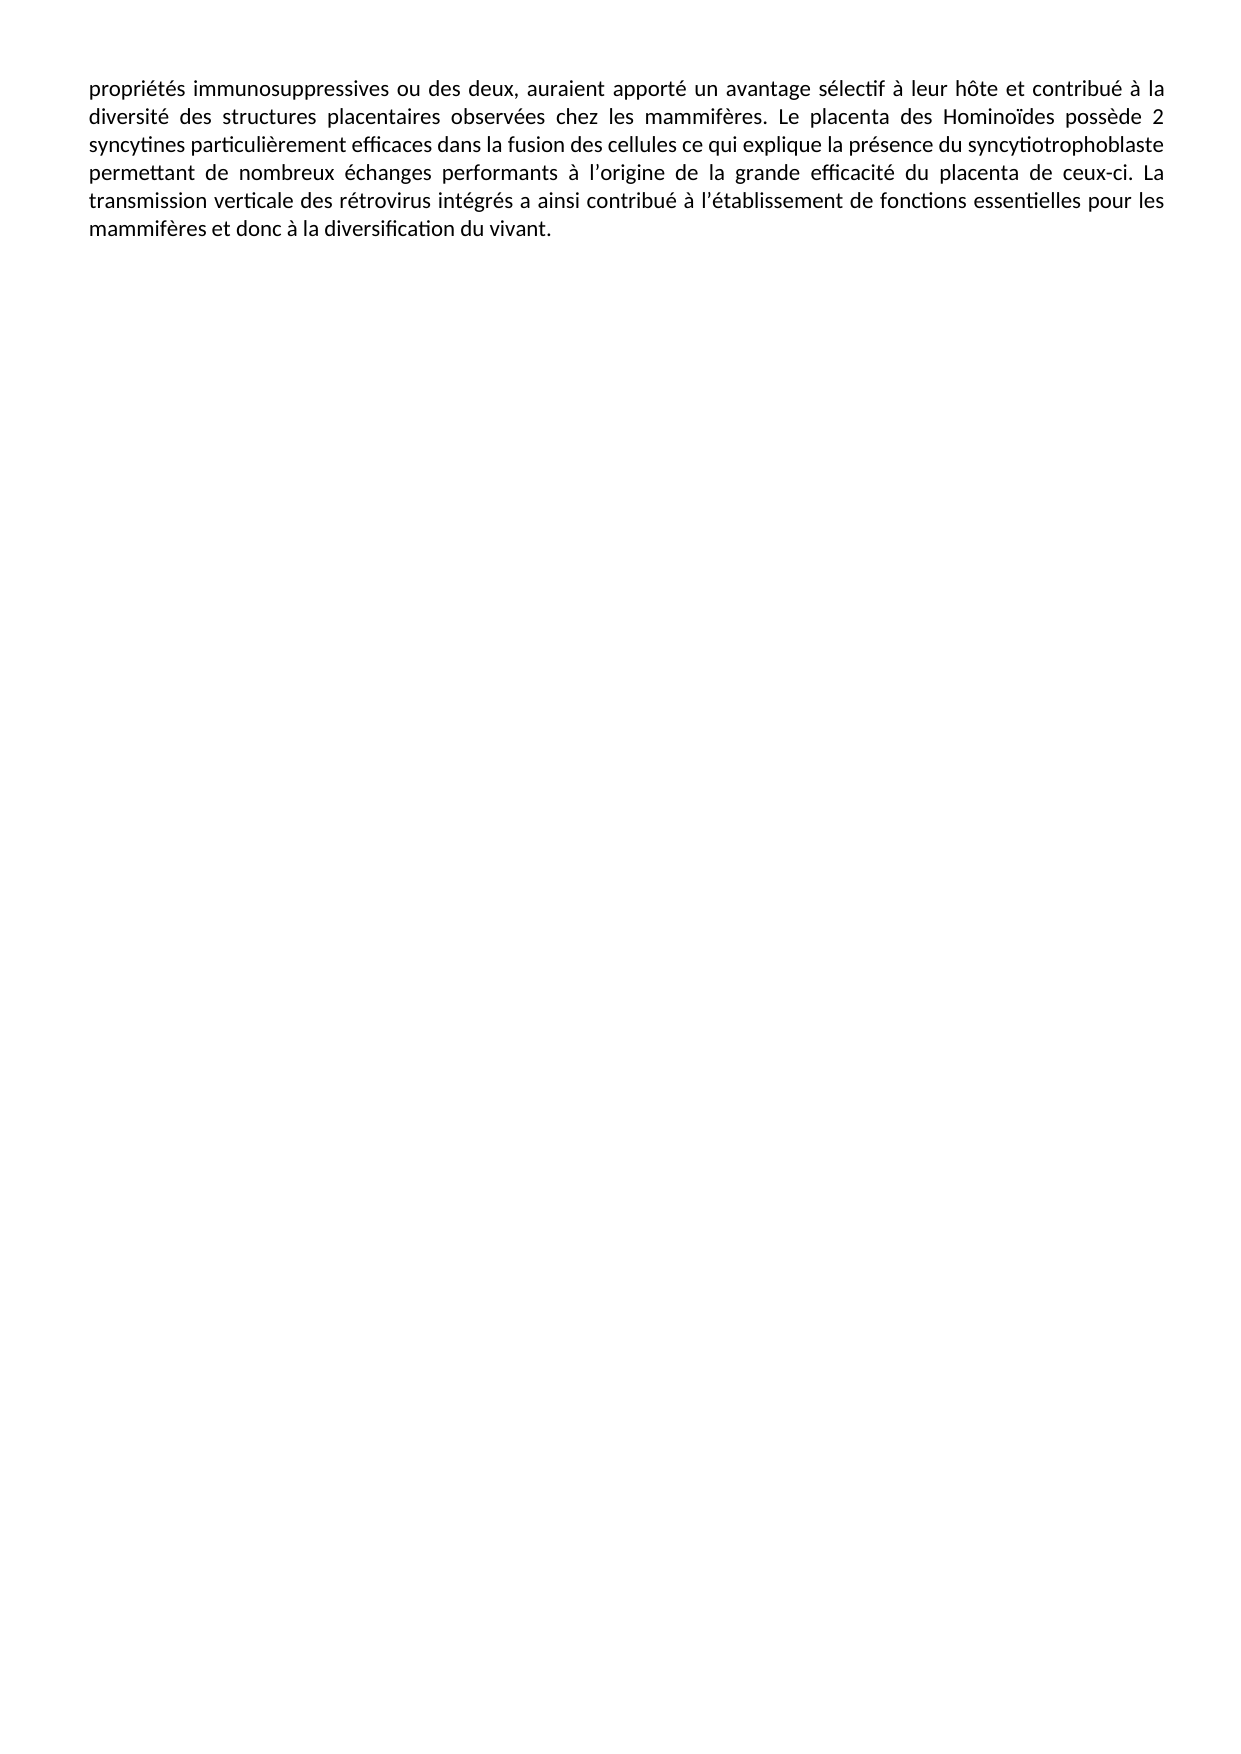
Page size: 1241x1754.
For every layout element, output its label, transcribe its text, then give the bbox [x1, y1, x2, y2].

text propriétés immunosuppressives ou des deux, auraient apporté un avantage sélectif à leur hôte et contribué à la diversité des structures placentaires observées chez les mammifères. Le placenta des Hominoïdes possède 2 syncytines particulièrement efficaces dans la fusion des cellules ce qui explique la présence du syncytiotrophoblaste permettant de nombreux échanges performants à l’origine de la grande efficacité du placenta de ceux-ci. La transmission verticale des rétrovirus intégrés a ainsi contribué à l’établissement de fonctions essentielles pour les mammifères et donc à la diversification du vivant. [89, 74, 1166, 242]
